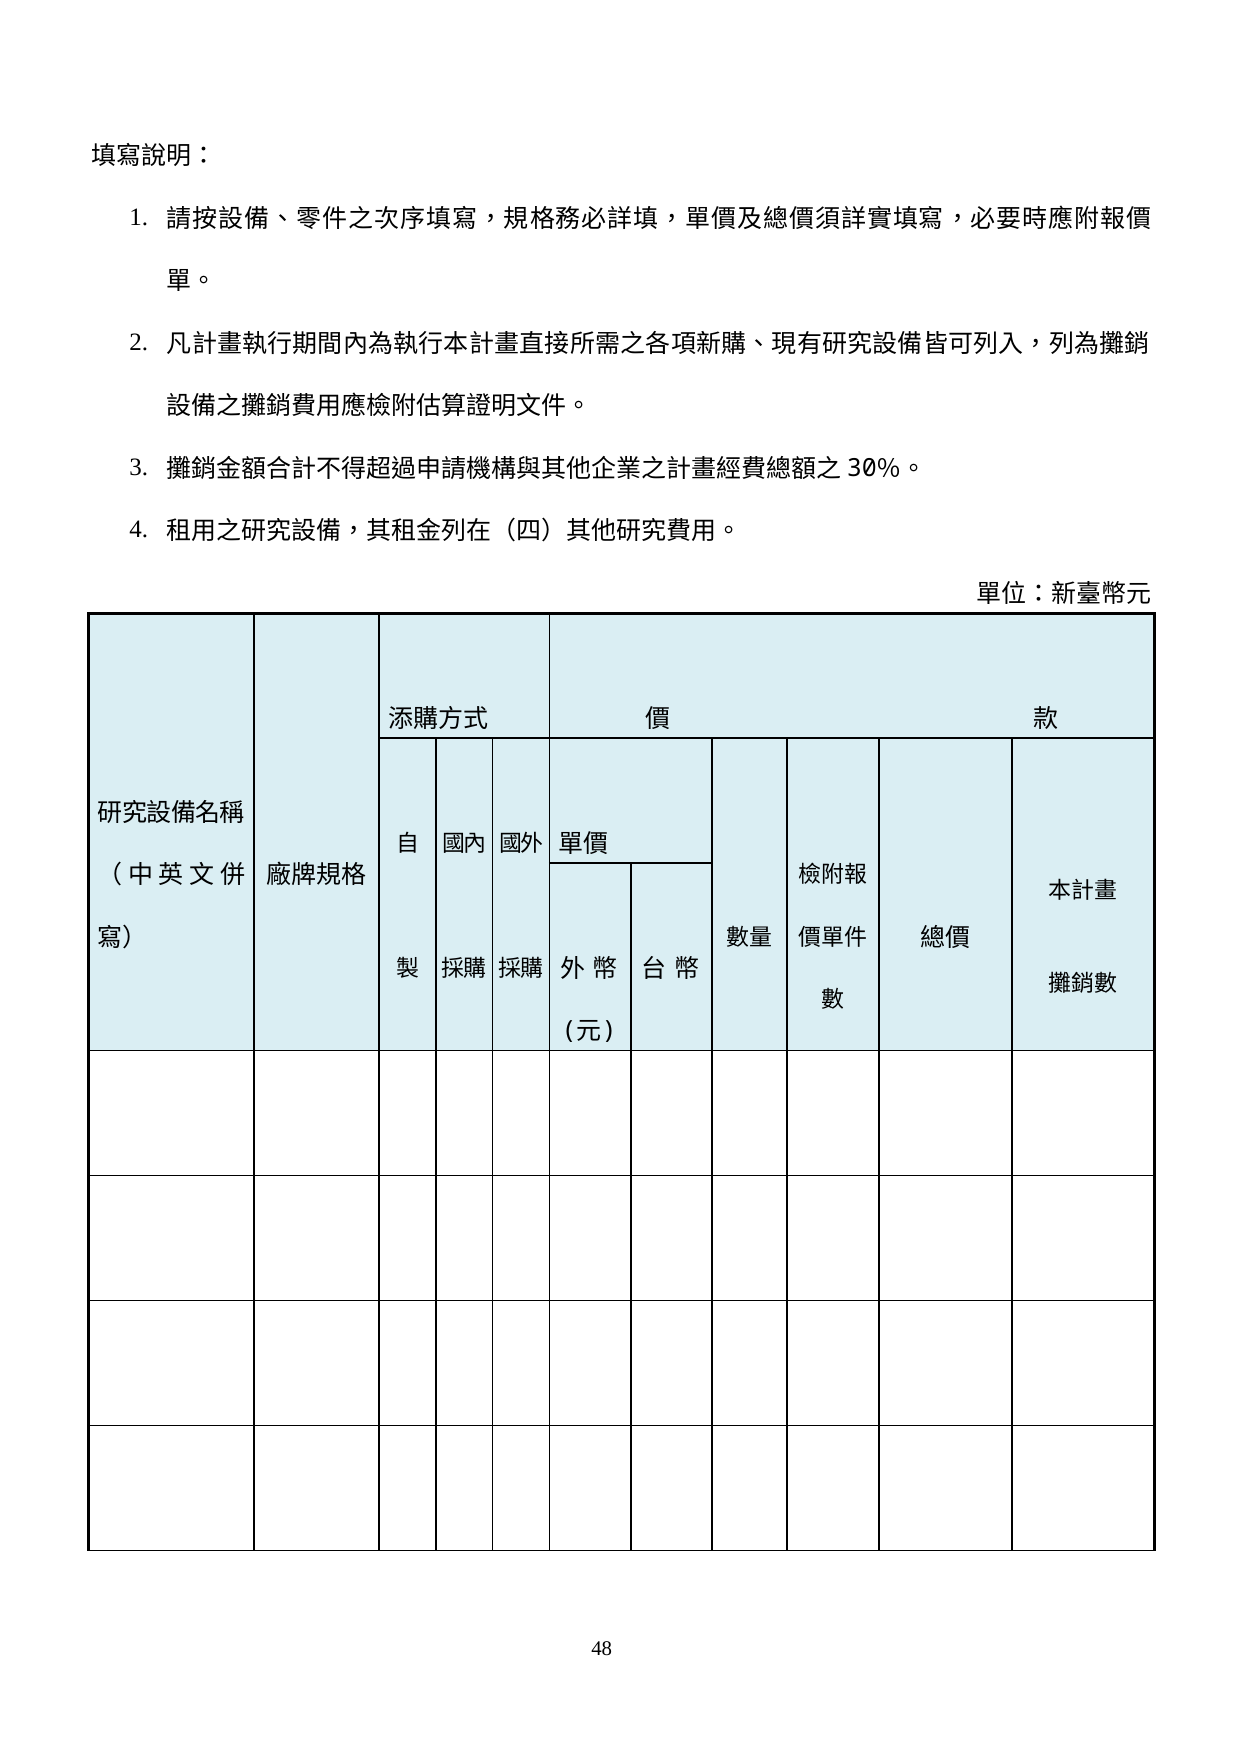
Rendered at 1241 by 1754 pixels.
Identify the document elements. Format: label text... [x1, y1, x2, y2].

table_cell [380, 1301, 435, 1425]
table_cell [550, 1051, 630, 1175]
table_cell [380, 1176, 435, 1300]
table_cell [880, 1426, 1011, 1550]
table_cell 檢附報價單件數 [788, 739, 878, 1050]
table_cell 自 製 [380, 739, 435, 1050]
table_cell [632, 1301, 711, 1425]
table_cell 單價 [550, 739, 711, 862]
table_cell [550, 1301, 630, 1425]
table_cell [255, 1051, 378, 1175]
table_cell [90, 1426, 253, 1550]
table_cell 總價 [880, 739, 1011, 1050]
table_cell [90, 1176, 253, 1300]
table_cell 國內 採購 [437, 739, 492, 1050]
table_cell [493, 1051, 549, 1175]
table_cell [713, 1051, 786, 1175]
table_cell [550, 1426, 630, 1550]
table_cell [788, 1426, 878, 1550]
table_cell [493, 1426, 549, 1550]
table_cell [788, 1051, 878, 1175]
table_cell 台 幣 [632, 864, 711, 1050]
table_cell 填寫說明： 請按設備、零件之次序填寫，規格務必詳填，單價及總價須詳實填寫，必要時應附報價單。 凡計畫執行期間內為執行本計畫直接所需之各項新購、現有研究設備皆可列入，列為攤銷設備之攤銷費用應檢附估算證明文件。 攤銷金額合計不得超過申請機構與其他企業之計畫經費總額之30％。 租用之研究設備，其租金列在（四）其他研究費用。 [89, 112, 1154, 550]
table_cell [880, 1176, 1011, 1300]
table_cell [493, 1176, 549, 1300]
table_cell [880, 1051, 1011, 1175]
table_cell 添購方式 [380, 615, 549, 737]
table_cell [632, 1426, 711, 1550]
table_cell [90, 1301, 253, 1425]
table_cell [437, 1301, 492, 1425]
table_cell [437, 1176, 492, 1300]
table_cell [90, 1051, 253, 1175]
table_cell [1013, 1301, 1153, 1425]
table_cell [788, 1301, 878, 1425]
table_cell 價 款 [550, 615, 1153, 737]
table_cell [713, 1176, 786, 1300]
table_cell 外 幣(元) [550, 864, 630, 1050]
table_cell [380, 1426, 435, 1550]
table_cell [550, 1176, 630, 1300]
table_cell 數量 [713, 739, 786, 1050]
table_cell [788, 1176, 878, 1300]
table_cell [713, 1301, 786, 1425]
table_cell 國外 採購 [493, 739, 549, 1050]
table_cell [1013, 1176, 1153, 1300]
table_cell [437, 1426, 492, 1550]
table_cell [632, 1176, 711, 1300]
table_cell 研究設備名稱（中英文併寫） [90, 615, 253, 1050]
table_cell [632, 1051, 711, 1175]
table_cell [380, 1051, 435, 1175]
table_cell [493, 1301, 549, 1425]
table_cell [713, 1426, 786, 1550]
table_cell [255, 1301, 378, 1425]
table_cell [255, 1176, 378, 1300]
table_cell 廠牌規格 [255, 615, 378, 1050]
table_cell [1013, 1051, 1153, 1175]
table_cell [437, 1051, 492, 1175]
table_cell 單位：新臺幣元 [89, 550, 1154, 612]
table_cell [255, 1426, 378, 1550]
table_cell [1013, 1426, 1153, 1550]
table_cell [880, 1301, 1011, 1425]
table_cell 本計畫 攤銷數 [1013, 739, 1153, 1050]
